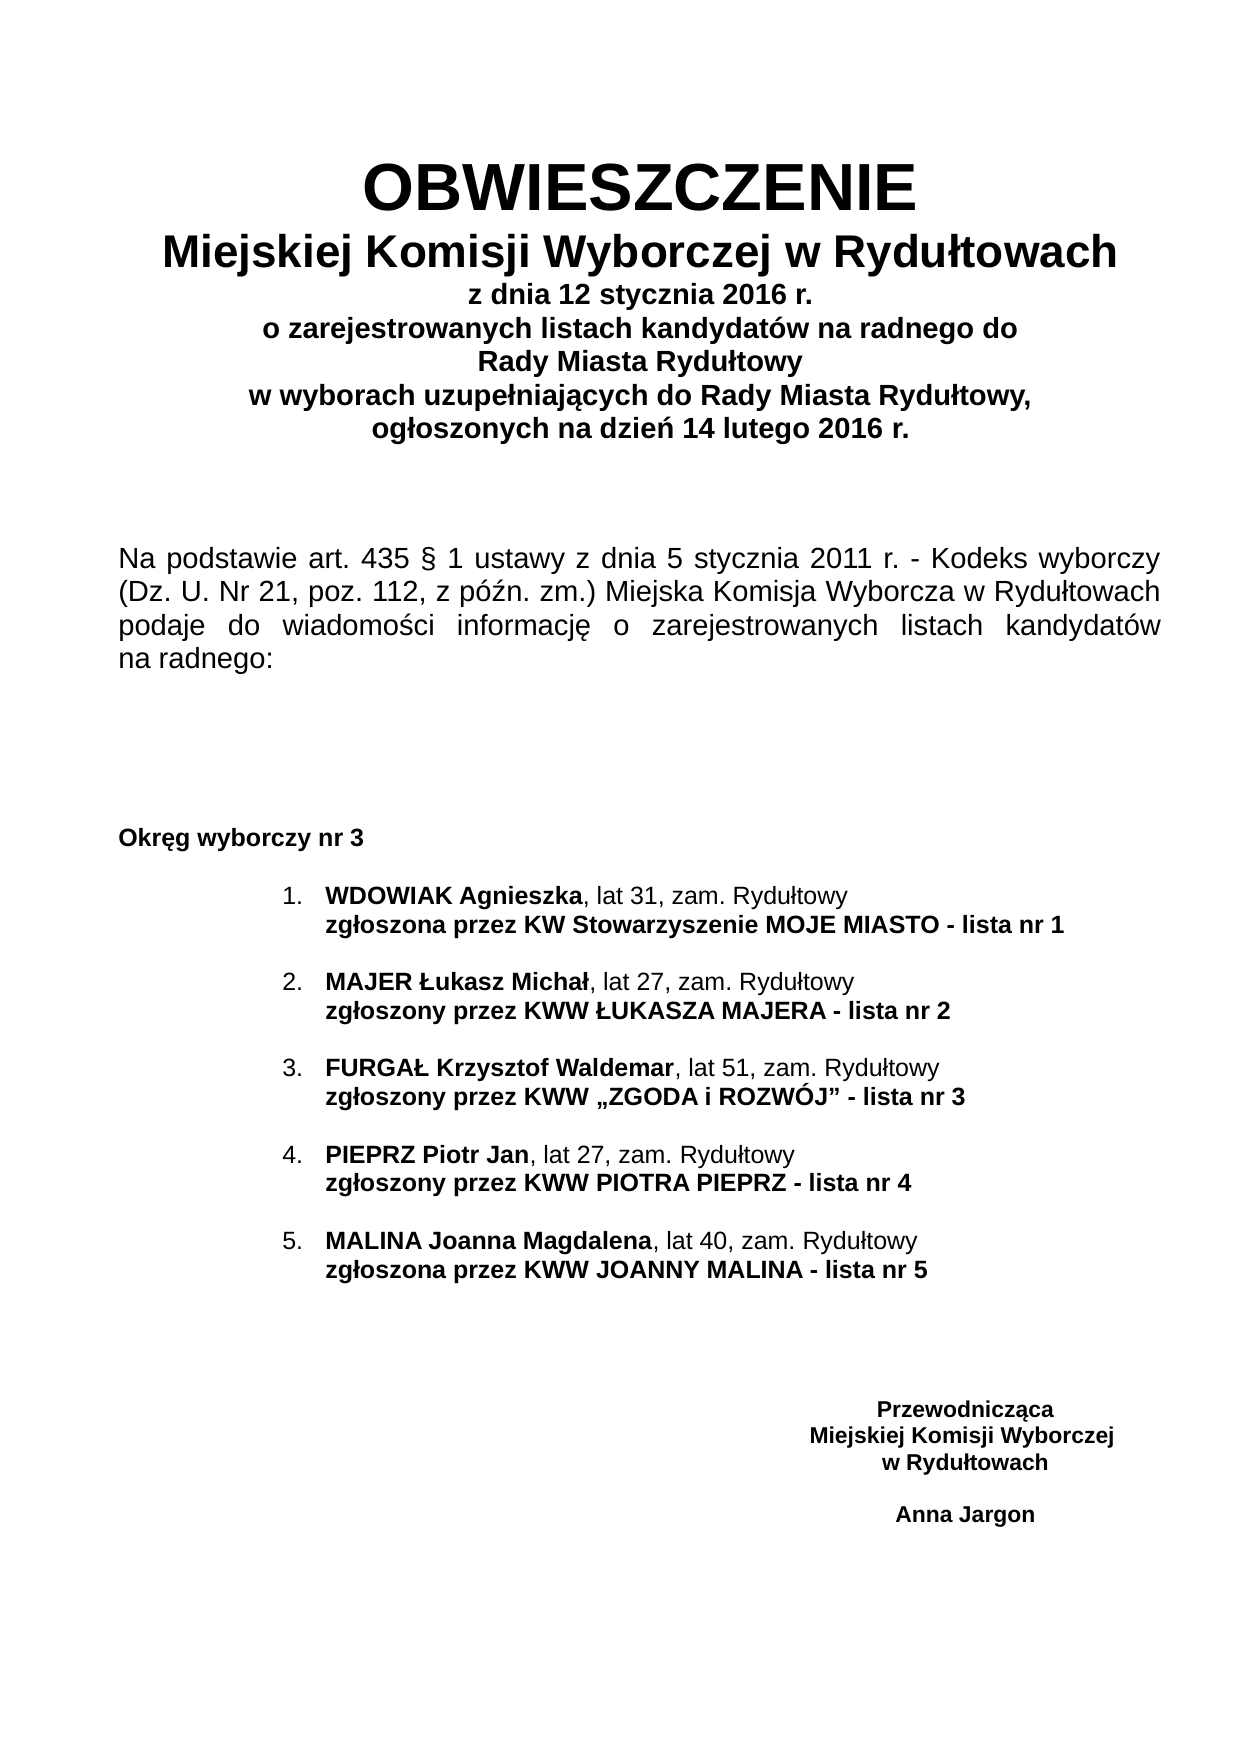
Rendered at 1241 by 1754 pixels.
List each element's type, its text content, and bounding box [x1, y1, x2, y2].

table_cell MALINA Joanna Magdalena, lat 40, zam. Rydułtowy [314, 1226, 1181, 1254]
table_cell 2. [107, 967, 314, 996]
text Anna Jargon [768, 1501, 1162, 1528]
table_cell PIEPRZ Piotr Jan, lat 27, zam. Rydułtowy [314, 1140, 1181, 1168]
table_cell FURGAŁ Krzysztof Waldemar, lat 51, zam. Rydułtowy [314, 1053, 1181, 1082]
table_cell [107, 1025, 1181, 1053]
text z dnia 12 stycznia 2016 r. [118, 277, 1162, 311]
text Przewodnicząca [768, 1396, 1162, 1422]
table_cell Okręg wyborczy nr 3 [107, 823, 1181, 852]
text o zarejestrowanych listach kandydatów na radnego do Rady Miasta Rydułtowy w wyborach uzupełniających do Rady Miasta Rydułtowy, ogłoszonych na dzień 14 lutego 2016 r. [118, 311, 1162, 445]
table_cell WDOWIAK Agnieszka, lat 31, zam. Rydułtowy [314, 881, 1181, 909]
table_cell [107, 938, 1181, 967]
text Na podstawie art. 435 § 1 ustawy z dnia 5 stycznia 2011 r. - Kodeks wyborczy (Dz. U. Nr 21, poz. 112, z późn. zm.) Miejska Komisja Wyborcza w Rydułtowach podaje do wiadomości informację o zarejestrowanych listach kandydatów na radnego: [118, 541, 1162, 675]
table_cell zgłoszony przez KWW „ZGODA i ROZWÓJ” - lista nr 3 [314, 1082, 1181, 1111]
table_cell [314, 1197, 1181, 1226]
table_cell [107, 1197, 314, 1226]
table_cell zgłoszona przez KWW JOANNY MALINA - lista nr 5 [314, 1255, 1181, 1283]
table_cell zgłoszona przez KW Stowarzyszenie MOJE MIASTO - lista nr 1 [314, 910, 1181, 938]
table_cell [107, 910, 314, 938]
table_cell zgłoszony przez KWW PIOTRA PIEPRZ - lista nr 4 [314, 1168, 1181, 1197]
table_cell [107, 1111, 314, 1139]
text Miejskiej Komisji Wyborczej w Rydułtowach [768, 1422, 1162, 1475]
table_cell [107, 1168, 314, 1197]
table_cell [107, 1082, 314, 1111]
text OBWIESZCZENIE [118, 148, 1162, 224]
table_cell MAJER Łukasz Michał, lat 27, zam. Rydułtowy [314, 967, 1181, 996]
table_cell [107, 1255, 314, 1283]
table_cell [107, 852, 1181, 881]
table_cell 4. [107, 1140, 314, 1168]
table_cell zgłoszony przez KWW ŁUKASZA MAJERA - lista nr 2 [314, 996, 1181, 1024]
table_cell [107, 996, 314, 1024]
table_cell 3. [107, 1053, 314, 1082]
table_cell 1. [107, 881, 314, 909]
table_cell 5. [107, 1226, 314, 1254]
table_header [107, 795, 1181, 823]
text Miejskiej Komisji Wyborczej w Rydułtowach [118, 224, 1162, 277]
table_cell [314, 1111, 1181, 1139]
